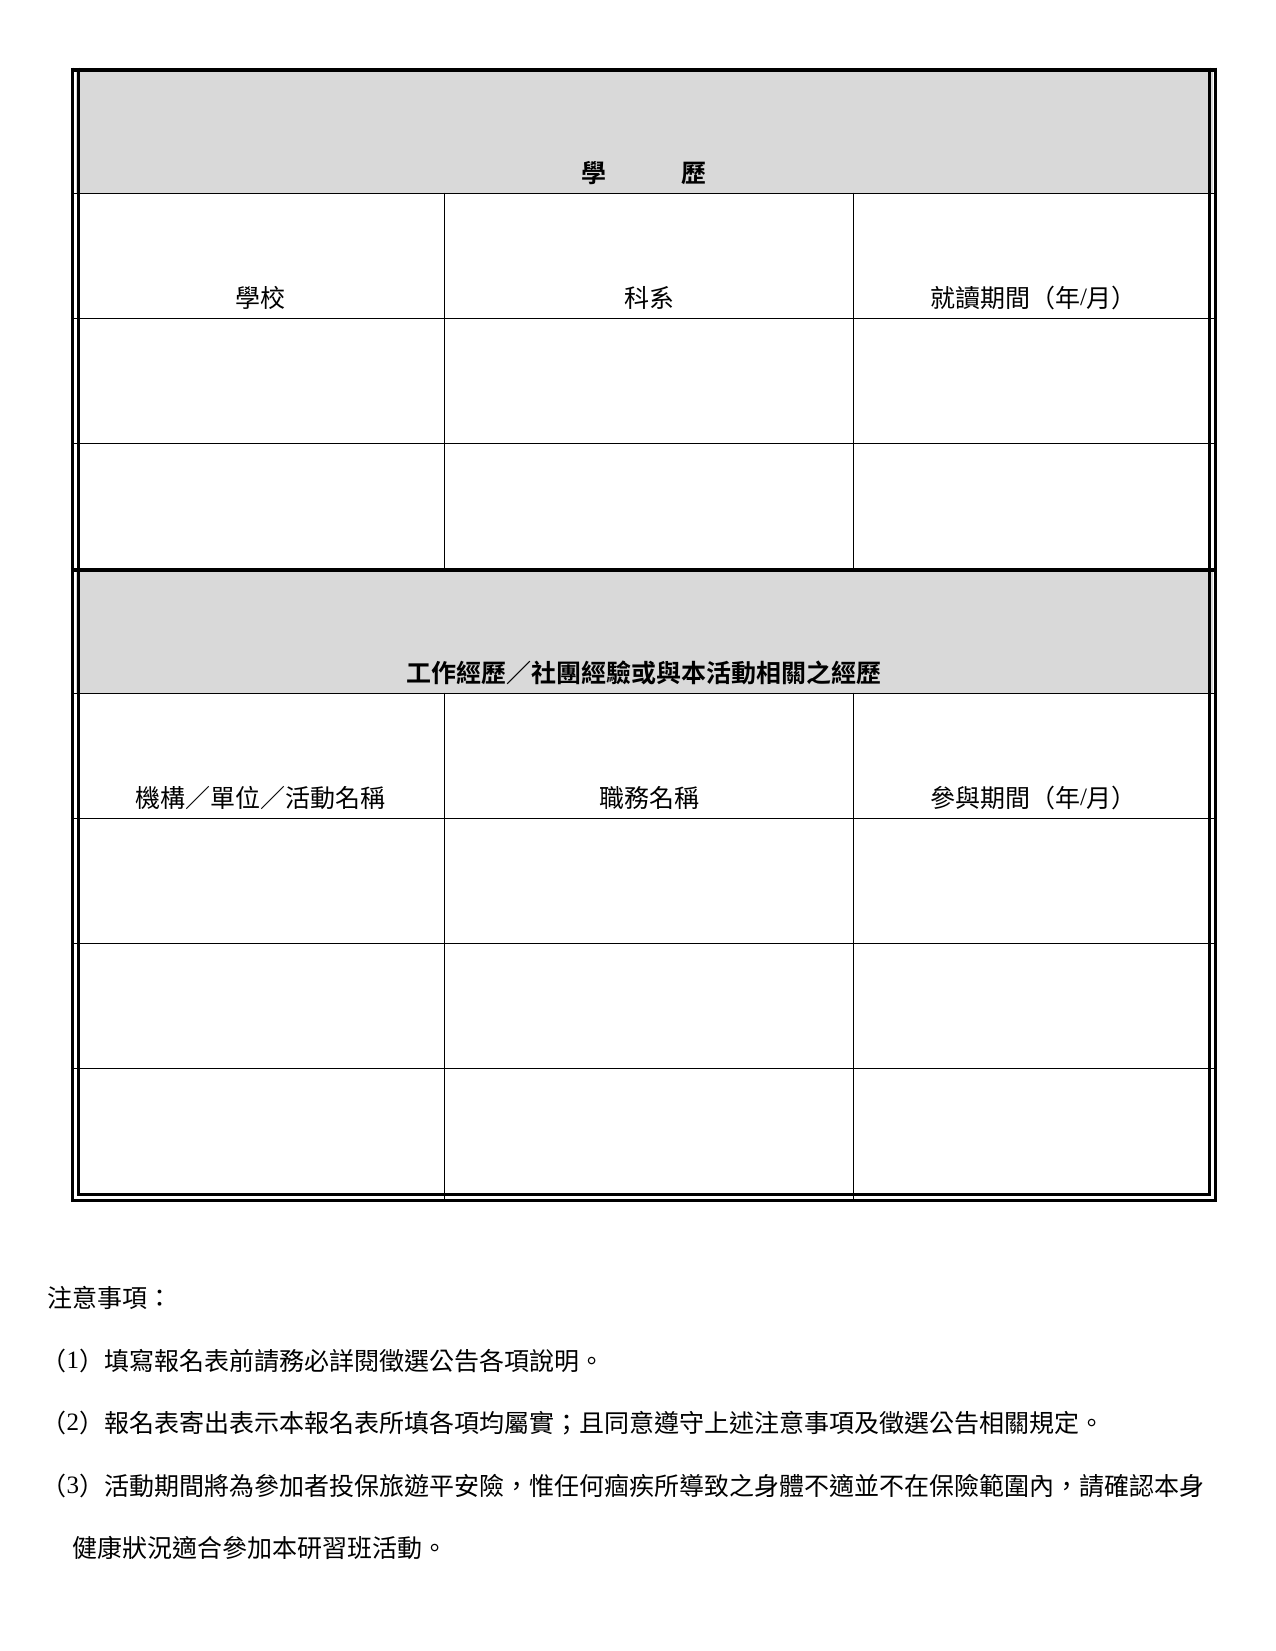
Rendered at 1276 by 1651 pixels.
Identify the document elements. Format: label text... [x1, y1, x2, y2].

table_cell 學校 [80, 194, 444, 318]
table_cell [854, 1069, 1208, 1193]
table_cell [854, 444, 1208, 568]
table_cell [445, 1069, 853, 1193]
table_cell [80, 819, 444, 943]
table_cell [80, 944, 444, 1068]
table_cell 就讀期間（年/月） [854, 194, 1208, 318]
text 健康狀況適合參加本研習班活動。 [41, 1505, 1214, 1568]
table_cell 參與期間（年/月） [854, 694, 1208, 818]
table_cell [445, 944, 853, 1068]
table_cell [445, 819, 853, 943]
text 注意事項： （1）填寫報名表前請務必詳閱徵選公告各項說明。 [41, 1255, 1214, 1380]
table_cell 工作經歷／社團經驗或與本活動相關之經歷 [80, 572, 1208, 693]
table_cell [80, 1069, 444, 1193]
table_cell [445, 319, 853, 443]
table_cell [80, 444, 444, 568]
text （3）活動期間將為參加者投保旅遊平安險，惟任何痼疾所導致之身體不適並不在保險範圍內，請確認本身 [41, 1443, 1214, 1505]
table_cell [854, 944, 1208, 1068]
table_cell [80, 319, 444, 443]
table_cell 職務名稱 [445, 694, 853, 818]
table_cell 學 歷 [80, 72, 1208, 193]
table_cell [854, 819, 1208, 943]
text （2）報名表寄出表示本報名表所填各項均屬實；且同意遵守上述注意事項及徵選公告相關規定。 [41, 1380, 1214, 1443]
table_cell [854, 319, 1208, 443]
table_cell 科系 [445, 194, 853, 318]
table_cell [445, 444, 853, 568]
table_cell 機構／單位／活動名稱 [80, 694, 444, 818]
